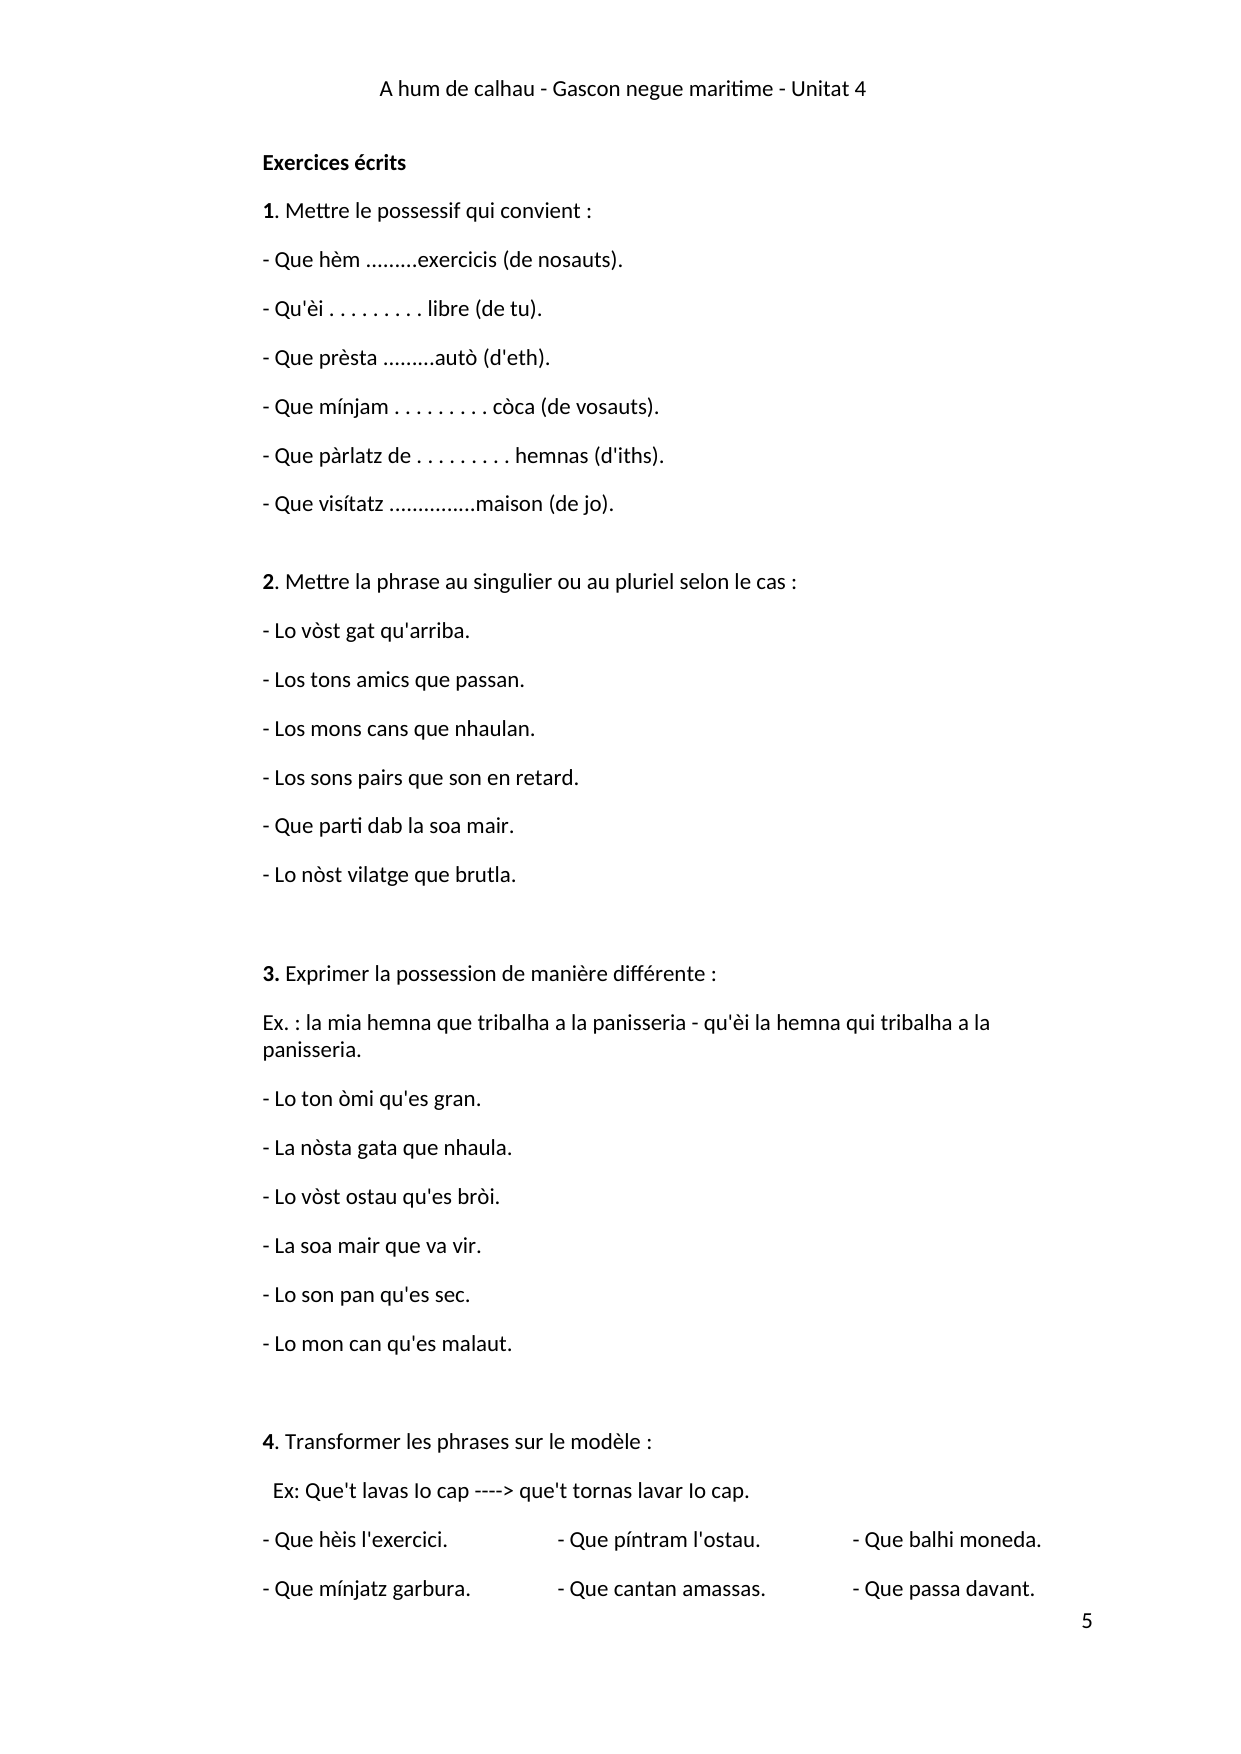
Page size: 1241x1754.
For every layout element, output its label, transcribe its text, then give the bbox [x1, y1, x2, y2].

text - Que mínjatz garbura. - Que cantan amassas. - Que passa davant. [262, 1574, 1093, 1602]
text - Que prèsta .........autò (d'eth). [262, 343, 1093, 371]
text - Lo mon can qu'es malaut. [262, 1329, 1093, 1357]
text - Que parti dab la soa mair. [262, 811, 1093, 839]
text - Los tons amics que passan. [262, 665, 1093, 693]
text - Que visítatz ...............maison (de jo). [262, 489, 1093, 518]
text - Que hèm .........exercicis (de nosauts). [262, 245, 1093, 273]
text - Que hèis l'exercici. - Que píntram l'ostau. - Que balhi moneda. [262, 1525, 1093, 1553]
text - Lo vòst ostau qu'es bròi. [262, 1182, 1093, 1210]
text 4. Transformer les phrases sur le modèle : [262, 1427, 1093, 1455]
text - La soa mair que va vir. [262, 1231, 1093, 1259]
text - Qu'èi . . . . . . . . . libre (de tu). [262, 294, 1093, 322]
text Ex: Que't lavas Io cap ----> que't tornas lavar Io cap. [262, 1476, 1093, 1504]
text 2. Mettre la phrase au singulier ou au pluriel selon le cas : [262, 567, 1093, 595]
text - Lo nòst vilatge que brutla. [262, 860, 1093, 888]
text - Lo son pan qu'es sec. [262, 1280, 1093, 1308]
text - Que mínjam . . . . . . . . . còca (de vosauts). [262, 392, 1093, 420]
text 3. Exprimer la possession de manière différente : [262, 959, 1093, 987]
text - La nòsta gata que nhaula. [262, 1133, 1093, 1161]
text - Los mons cans que nhaulan. [262, 714, 1093, 742]
text - Lo vòst gat qu'arriba. [262, 616, 1093, 644]
text Ex. : la mia hemna que tribalha a la panisseria - qu'èi la hemna qui tribalha a la panisseria. [262, 1008, 1093, 1064]
text 1. Mettre le possessif qui convient : [262, 196, 1093, 224]
text Exercices écrits [262, 148, 1093, 176]
text - Lo ton òmi qu'es gran. [262, 1084, 1093, 1112]
text - Los sons pairs que son en retard. [262, 763, 1093, 791]
text - Que pàrlatz de . . . . . . . . . hemnas (d'iths). [262, 441, 1093, 469]
